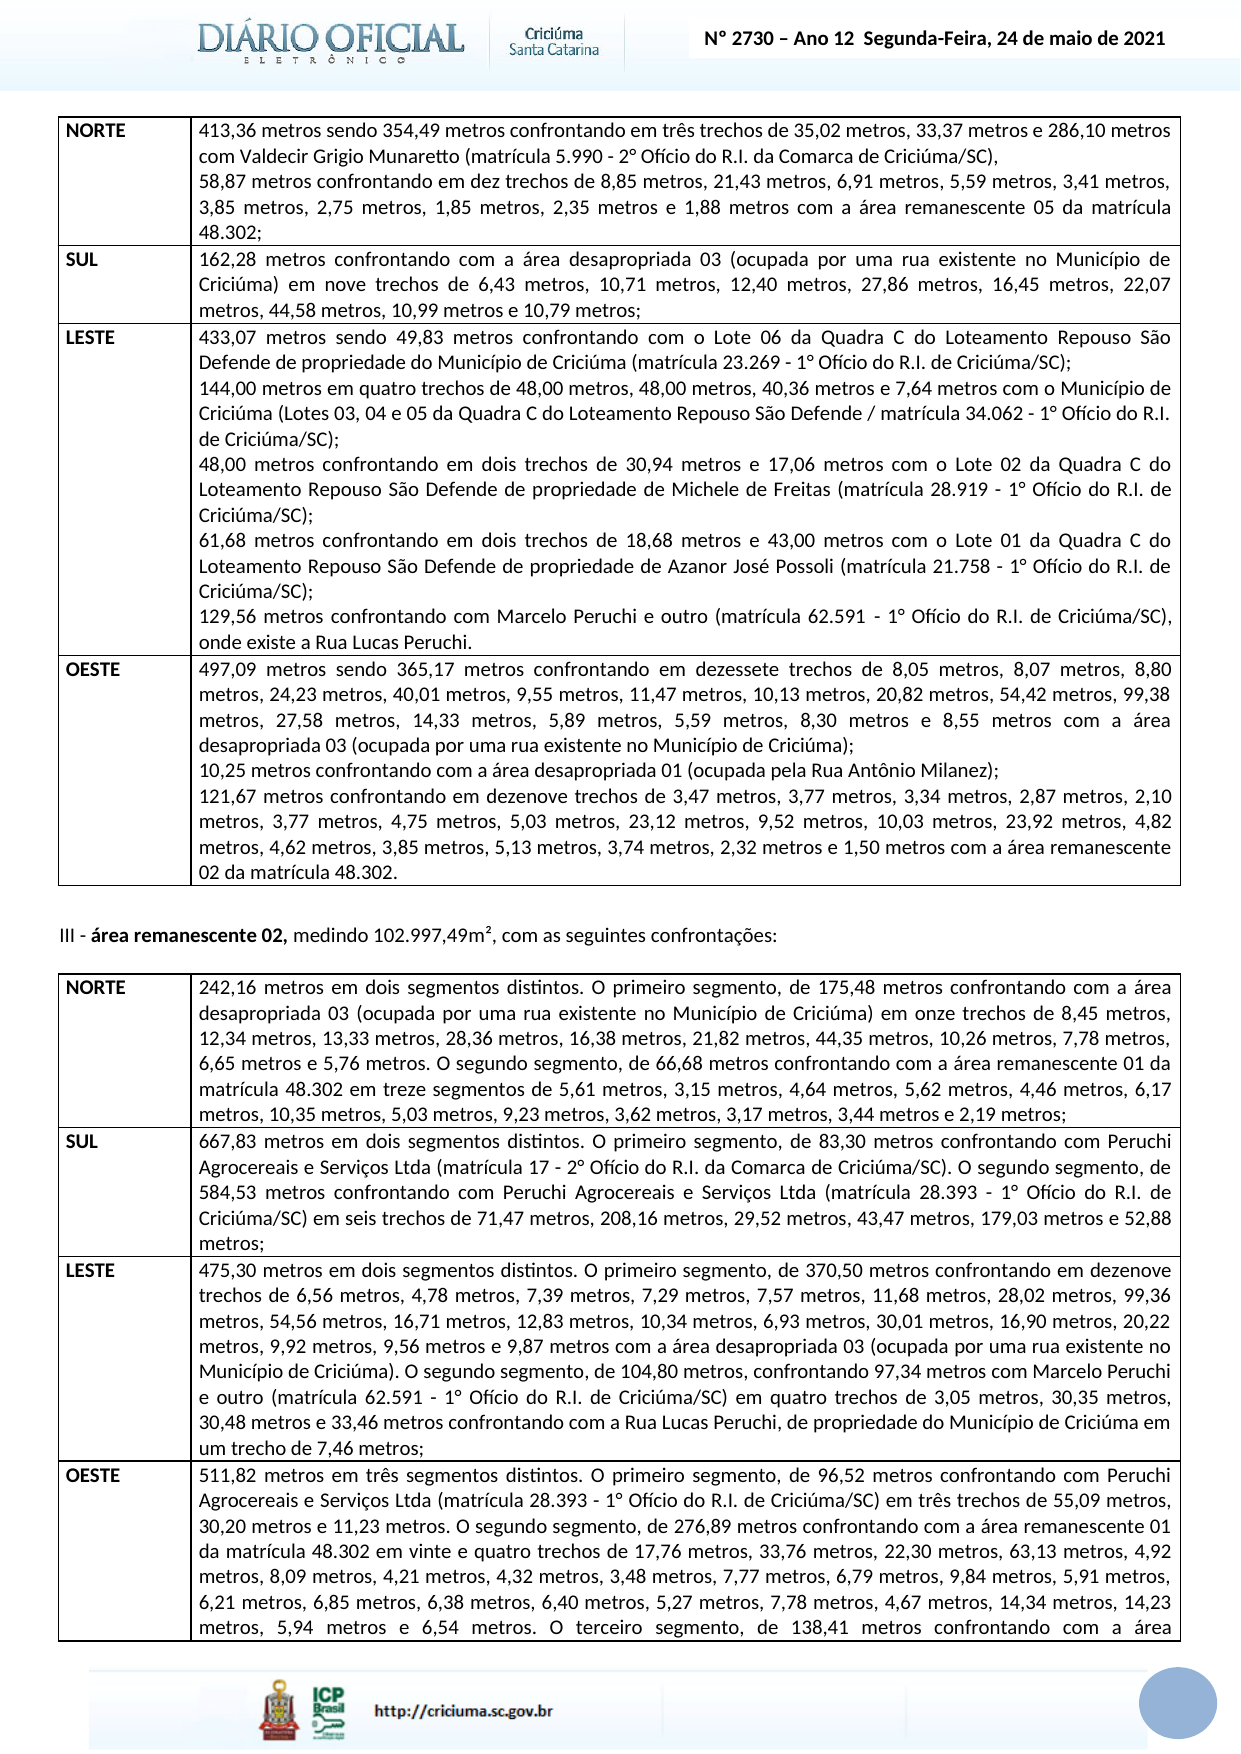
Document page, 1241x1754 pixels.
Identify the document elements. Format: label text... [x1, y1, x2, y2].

table_cell 511,82 metros em três segmentos distintos. O primeiro segmento, de 96,52 metros confrontando com Peruchi Agrocereais e Serviços Ltda (matrícula 28.393 - 1° Ofício do R.I. de Criciúma/SC) em três trechos de 55,09 metros, 30,20 metros e 11,23 metros. O segundo segmento, de 276,89 metros confrontando com a área remanescente 01 da matrícula 48.302 em vinte e quatro trechos de 17,76 metros, 33,76 metros, 22,30 metros, 63,13 metros, 4,92 metros, 8,09 metros, 4,21 metros, 4,32 metros, 3,48 metros, 7,77 metros, 6,79 metros, 9,84 metros, 5,91 metros, 6,21 metros, 6,85 metros, 6,38 metros, 6,40 metros, 5,27 metros, 7,78 metros, 4,67 metros, 14,34 metros, 14,23 metros, 5,94 metros e 6,54 metros. O terceiro segmento, de 138,41 metros confrontando com a área [192, 1462, 1180, 1640]
table_header 242,16 metros em dois segmentos distintos. O primeiro segmento, de 175,48 metros confrontando com a área desapropriada 03 (ocupada por uma rua existente no Município de Criciúma) em onze trechos de 8,45 metros, 12,34 metros, 13,33 metros, 28,36 metros, 16,38 metros, 21,82 metros, 44,35 metros, 10,26 metros, 7,78 metros, 6,65 metros e 5,76 metros. O segundo segmento, de 66,68 metros confrontando com a área remanescente 01 da matrícula 48.302 em treze segmentos de 5,61 metros, 3,15 metros, 4,64 metros, 5,62 metros, 4,46 metros, 6,17 metros, 10,35 metros, 5,03 metros, 9,23 metros, 3,62 metros, 3,17 metros, 3,44 metros e 2,19 metros; [192, 975, 1180, 1127]
table_header NORTE [59, 118, 190, 245]
table_cell OESTE [59, 656, 190, 885]
text III - área remanescente 02, medindo 102.997,49m², com as seguintes confrontações: [59, 922, 1181, 947]
table_cell OESTE [59, 1462, 190, 1640]
table_cell SUL [59, 1128, 190, 1256]
table_cell SUL [59, 246, 190, 322]
table_cell 475,30 metros em dois segmentos distintos. O primeiro segmento, de 370,50 metros confrontando em dezenove trechos de 6,56 metros, 4,78 metros, 7,39 metros, 7,29 metros, 7,57 metros, 11,68 metros, 28,02 metros, 99,36 metros, 54,56 metros, 16,71 metros, 12,83 metros, 10,34 metros, 6,93 metros, 30,01 metros, 16,90 metros, 20,22 metros, 9,92 metros, 9,56 metros e 9,87 metros com a área desapropriada 03 (ocupada por uma rua existente no Município de Criciúma). O segundo segmento, de 104,80 metros, confrontando 97,34 metros com Marcelo Peruchi e outro (matrícula 62.591 - 1° Ofício do R.I. de Criciúma/SC) em quatro trechos de 3,05 metros, 30,35 metros, 30,48 metros e 33,46 metros confrontando com a Rua Lucas Peruchi, de propriedade do Município de Criciúma em um trecho de 7,46 metros; [192, 1257, 1180, 1460]
table_cell 162,28 metros confrontando com a área desapropriada 03 (ocupada por uma rua existente no Município de Criciúma) em nove trechos de 6,43 metros, 10,71 metros, 12,40 metros, 27,86 metros, 16,45 metros, 22,07 metros, 44,58 metros, 10,99 metros e 10,79 metros; [192, 246, 1180, 322]
table_cell LESTE [59, 1257, 190, 1460]
table_header NORTE [59, 975, 190, 1127]
table_header 413,36 metros sendo 354,49 metros confrontando em três trechos de 35,02 metros, 33,37 metros e 286,10 metros com Valdecir Grigio Munaretto (matrícula 5.990 - 2° Ofício do R.I. da Comarca de Criciúma/SC), 58,87 metros confrontando em dez trechos de 8,85 metros, 21,43 metros, 6,91 metros, 5,59 metros, 3,41 metros, 3,85 metros, 2,75 metros, 1,85 metros, 2,35 metros e 1,88 metros com a área remanescente 05 da matrícula 48.302; [192, 118, 1180, 245]
table_cell LESTE [59, 324, 190, 654]
table_cell 433,07 metros sendo 49,83 metros confrontando com o Lote 06 da Quadra C do Loteamento Repouso São Defende de propriedade do Município de Criciúma (matrícula 23.269 - 1° Ofício do R.I. de Criciúma/SC); 144,00 metros em quatro trechos de 48,00 metros, 48,00 metros, 40,36 metros e 7,64 metros com o Município de Criciúma (Lotes 03, 04 e 05 da Quadra C do Loteamento Repouso São Defende / matrícula 34.062 - 1° Ofício do R.I. de Criciúma/SC); 48,00 metros confrontando em dois trechos de 30,94 metros e 17,06 metros com o Lote 02 da Quadra C do Loteamento Repouso São Defende de propriedade de Michele de Freitas (matrícula 28.919 - 1° Ofício do R.I. de Criciúma/SC); 61,68 metros confrontando em dois trechos de 18,68 metros e 43,00 metros com o Lote 01 da Quadra C do Loteamento Repouso São Defende de propriedade de Azanor José Possoli (matrícula 21.758 - 1° Ofício do R.I. de Criciúma/SC); 129,56 metros confrontando com Marcelo Peruchi e outro (matrícula 62.591 - 1° Ofício do R.I. de Criciúma/SC), onde existe a Rua Lucas Peruchi. [192, 324, 1180, 654]
table_cell 497,09 metros sendo 365,17 metros confrontando em dezessete trechos de 8,05 metros, 8,07 metros, 8,80 metros, 24,23 metros, 40,01 metros, 9,55 metros, 11,47 metros, 10,13 metros, 20,82 metros, 54,42 metros, 99,38 metros, 27,58 metros, 14,33 metros, 5,89 metros, 5,59 metros, 8,30 metros e 8,55 metros com a área desapropriada 03 (ocupada por uma rua existente no Município de Criciúma); 10,25 metros confrontando com a área desapropriada 01 (ocupada pela Rua Antônio Milanez); 121,67 metros confrontando em dezenove trechos de 3,47 metros, 3,77 metros, 3,34 metros, 2,87 metros, 2,10 metros, 3,77 metros, 4,75 metros, 5,03 metros, 23,12 metros, 9,52 metros, 10,03 metros, 23,92 metros, 4,82 metros, 4,62 metros, 3,85 metros, 5,13 metros, 3,74 metros, 2,32 metros e 1,50 metros com a área remanescente 02 da matrícula 48.302. [192, 656, 1180, 885]
table_cell 667,83 metros em dois segmentos distintos. O primeiro segmento, de 83,30 metros confrontando com Peruchi Agrocereais e Serviços Ltda (matrícula 17 - 2° Ofício do R.I. da Comarca de Criciúma/SC). O segundo segmento, de 584,53 metros confrontando com Peruchi Agrocereais e Serviços Ltda (matrícula 28.393 - 1° Ofício do R.I. de Criciúma/SC) em seis trechos de 71,47 metros, 208,16 metros, 29,52 metros, 43,47 metros, 179,03 metros e 52,88 metros; [192, 1128, 1180, 1256]
